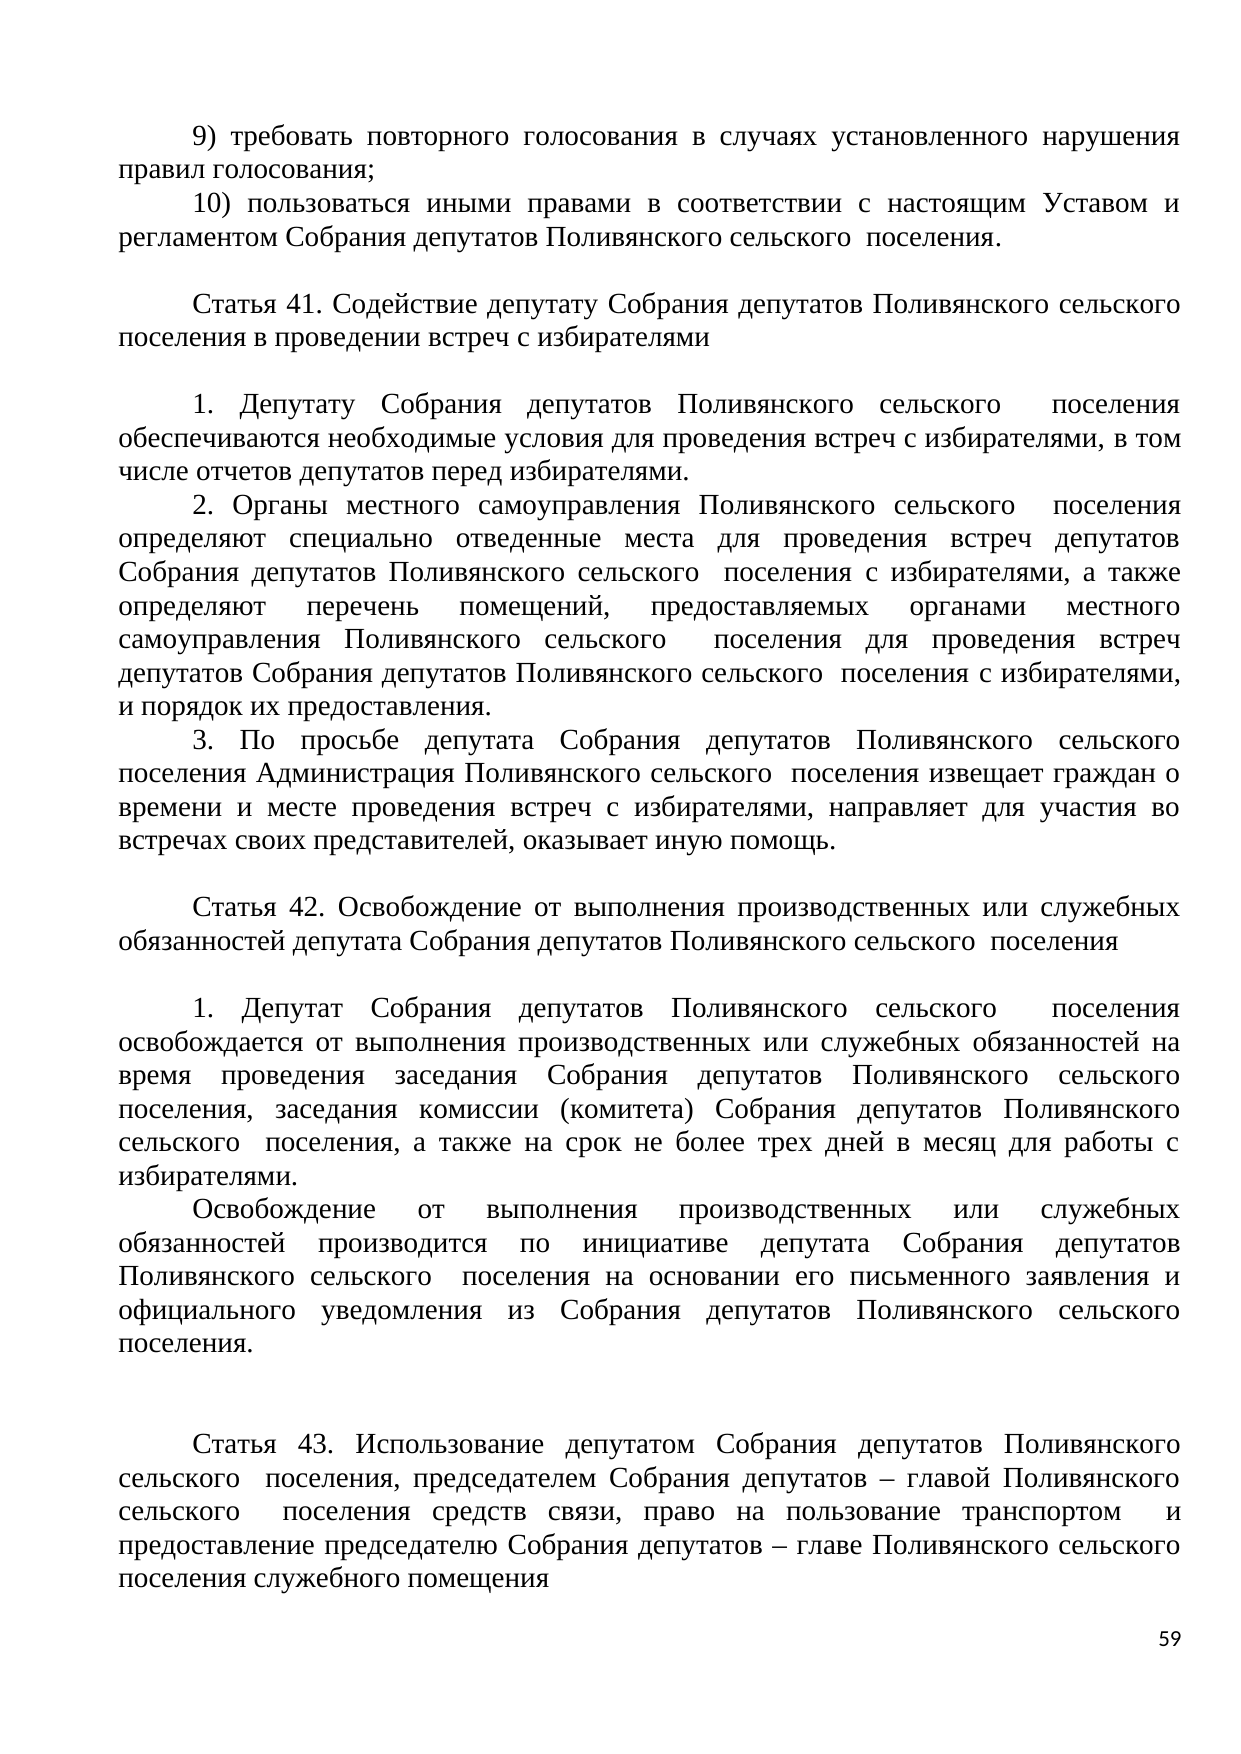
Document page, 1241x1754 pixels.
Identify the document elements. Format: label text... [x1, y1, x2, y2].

text 2. Органы местного самоуправления Поливянского сельского поселения определяют специально отведенные места для проведения встреч депутатов Собрания депутатов Поливянского сельского поселения с избирателями, а также определяют перечень помещений, предоставляемых органами местного самоуправления Поливянского сельского поселения для проведения встреч депутатов Собрания депутатов Поливянского сельского поселения с избирателями, и порядок их предоставления. [118, 487, 1181, 722]
text Статья 41. Содействие депутату Собрания депутатов Поливянского сельского поселения в проведении встреч с избирателями [118, 286, 1181, 353]
text Освобождение от выполнения производственных или служебных обязанностей производится по инициативе депутата Собрания депутатов Поливянского сельского поселения на основании его письменного заявления и официального уведомления из Собрания депутатов Поливянского сельского поселения. [118, 1191, 1181, 1359]
text Статья 42. Освобождение от выполнения производственных или служебных обязанностей депутата Собрания депутатов Поливянского сельского поселения [118, 889, 1181, 957]
text 1. Депутат Собрания депутатов Поливянского сельского поселения освобождается от выполнения производственных или служебных обязанностей на время проведения заседания Собрания депутатов Поливянского сельского поселения, заседания комиссии (комитета) Собрания депутатов Поливянского сельского поселения, а также на срок не более трех дней в месяц для работы с избирателями. [118, 990, 1181, 1191]
text 1. Депутату Собрания депутатов Поливянского сельского поселения обеспечиваются необходимые условия для проведения встреч с избирателями, в том числе отчетов депутатов перед избирателями. [118, 386, 1181, 487]
subtitle Статья 43. Использование депутатом Собрания депутатов Поливянского сельского поселения, председателем Собрания депутатов – главой Поливянского сельского поселения средств связи, право на пользование транспортом и предоставление председателю Собрания депутатов – главе Поливянского сельского поселения служебного помещения [118, 1426, 1181, 1594]
text 9) требовать повторного голосования в случаях установленного нарушения правил голосования; [118, 118, 1181, 185]
text 3. По просьбе депутата Собрания депутатов Поливянского сельского поселения Администрация Поливянского сельского поселения извещает граждан о времени и месте проведения встреч с избирателями, направляет для участия во встречах своих представителей, оказывает иную помощь. [118, 722, 1181, 856]
text 10) пользоваться иными правами в соответствии с настоящим Уставом и регламентом Собрания депутатов Поливянского сельского поселения. [118, 185, 1181, 252]
